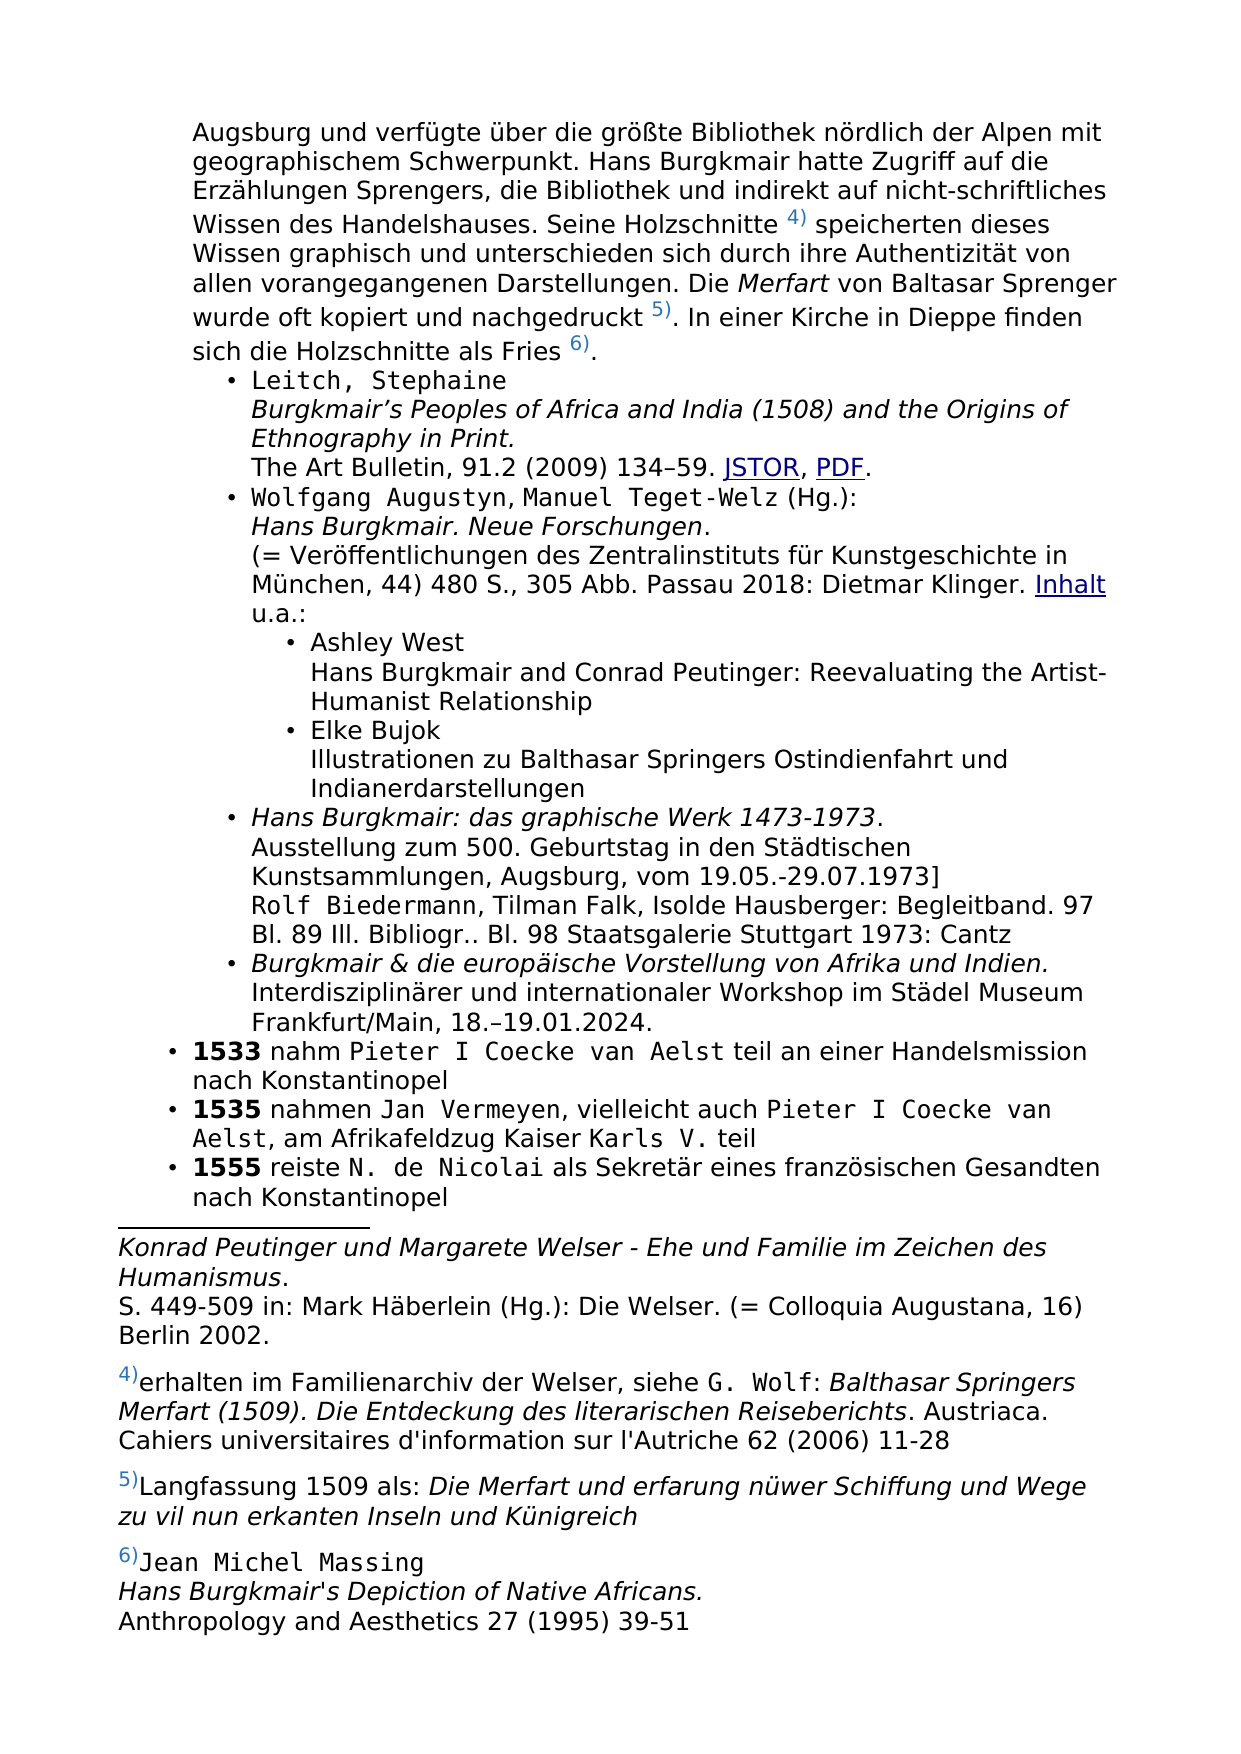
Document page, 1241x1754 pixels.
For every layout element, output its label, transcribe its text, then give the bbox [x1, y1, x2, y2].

list Wolfgang Augustyn, Manuel Teget-Welz (Hg.): Hans Burgkmair. Neue Forschungen. (= Veröffentlichungen des Zentralinstituts für Kunstgeschichte in München, 44) 480 S., 305 Abb. Passau 2018: Dietmar Klinger. Inhalt u.a.: [236, 483, 1122, 629]
list Hans Burgkmair: das graphische Werk 1473-1973. Ausstellung zum 500. Geburtstag in den Städtischen Kunstsammlungen, Augsburg, vom 19.05.-29.07.1973] Rolf Biedermann, Tilman Falk, Isolde Hausberger: Begleitband. 97 Bl. 89 Ill. Bibliogr.. Bl. 98 Staatsgalerie Stuttgart 1973: Cantz [236, 804, 1122, 949]
list Langfassung 1509 als: Die Merfart und erfarung nüwer Schiffung und Wege zu vil nun erkanten Inseln und Künigreich [118, 1468, 1122, 1531]
list 1533 nahm Pieter I Coecke van Aelst teil an einer Handelsmission nach Konstantinopel [177, 1037, 1122, 1095]
list Jean Michel Massing Hans Burgkmair's Depiction of Native Africans. Anthropology and Aesthetics 27 (1995) 39-51 [118, 1543, 1122, 1636]
list Elke Bujok Illustrationen zu Balthasar Springers Ostindienfahrt und Indianerdarstellungen [295, 716, 1122, 804]
list Leitch, Stephaine Burgkmair’s Peoples of Africa and India (1508) and the Origins of Ethnography in Print. The Art Bulletin, 91.2 (2009) 134–59. JSTOR, PDF. [236, 366, 1122, 483]
list 1555 reiste N. de Nicolai als Sekretär eines französischen Gesandten nach Konstantinopel [177, 1154, 1122, 1212]
list Augsburg und verfügte über die größte Bibliothek nördlich der Alpen mit geographischem Schwerpunkt. Hans Burgkmair hatte Zugriff auf die Erzählungen Sprengers, die Bibliothek und indirekt auf nicht-schriftliches Wissen des Handelshauses. Seine Holzschnitte speicherten dieses Wissen graphisch und unterschieden sich durch ihre Authentizität von allen vorangegangenen Darstellungen. Die Merfart von Baltasar Sprenger wurde oft kopiert und nachgedruckt . In einer Kirche in Dieppe finden sich die Holzschnitte als Fries . [177, 118, 1122, 366]
list Helmut Zäh Konrad Peutinger und Margarete Welser - Ehe und Familie im Zeichen des Humanismus. S. 449-509 in: Mark Häberlein (Hg.): Die Welser. (= Colloquia Augustana, 16) Berlin 2002. [118, 1234, 1122, 1350]
list Ashley West Hans Burgkmair and Conrad Peutinger: Reevaluating the Artist-Humanist Relationship [295, 629, 1122, 716]
list 1535 nahmen Jan Vermeyen, vielleicht auch Pieter I Coecke van Aelst, am Afrikafeldzug Kaiser Karls V. teil [177, 1095, 1122, 1154]
list erhalten im Familienarchiv der Welser, siehe G. Wolf: Balthasar Springers Merfart (1509). Die Entdeckung des literarischen Reiseberichts. Austriaca. Cahiers universitaires d'information sur l'Autriche 62 (2006) 11-28 [118, 1363, 1122, 1455]
list Burgkmair & die europäische Vorstellung von Afrika und Indien. Interdisziplinärer und internationaler Workshop im Städel Museum Frankfurt/Main, 18.–19.01.2024. [236, 949, 1122, 1037]
